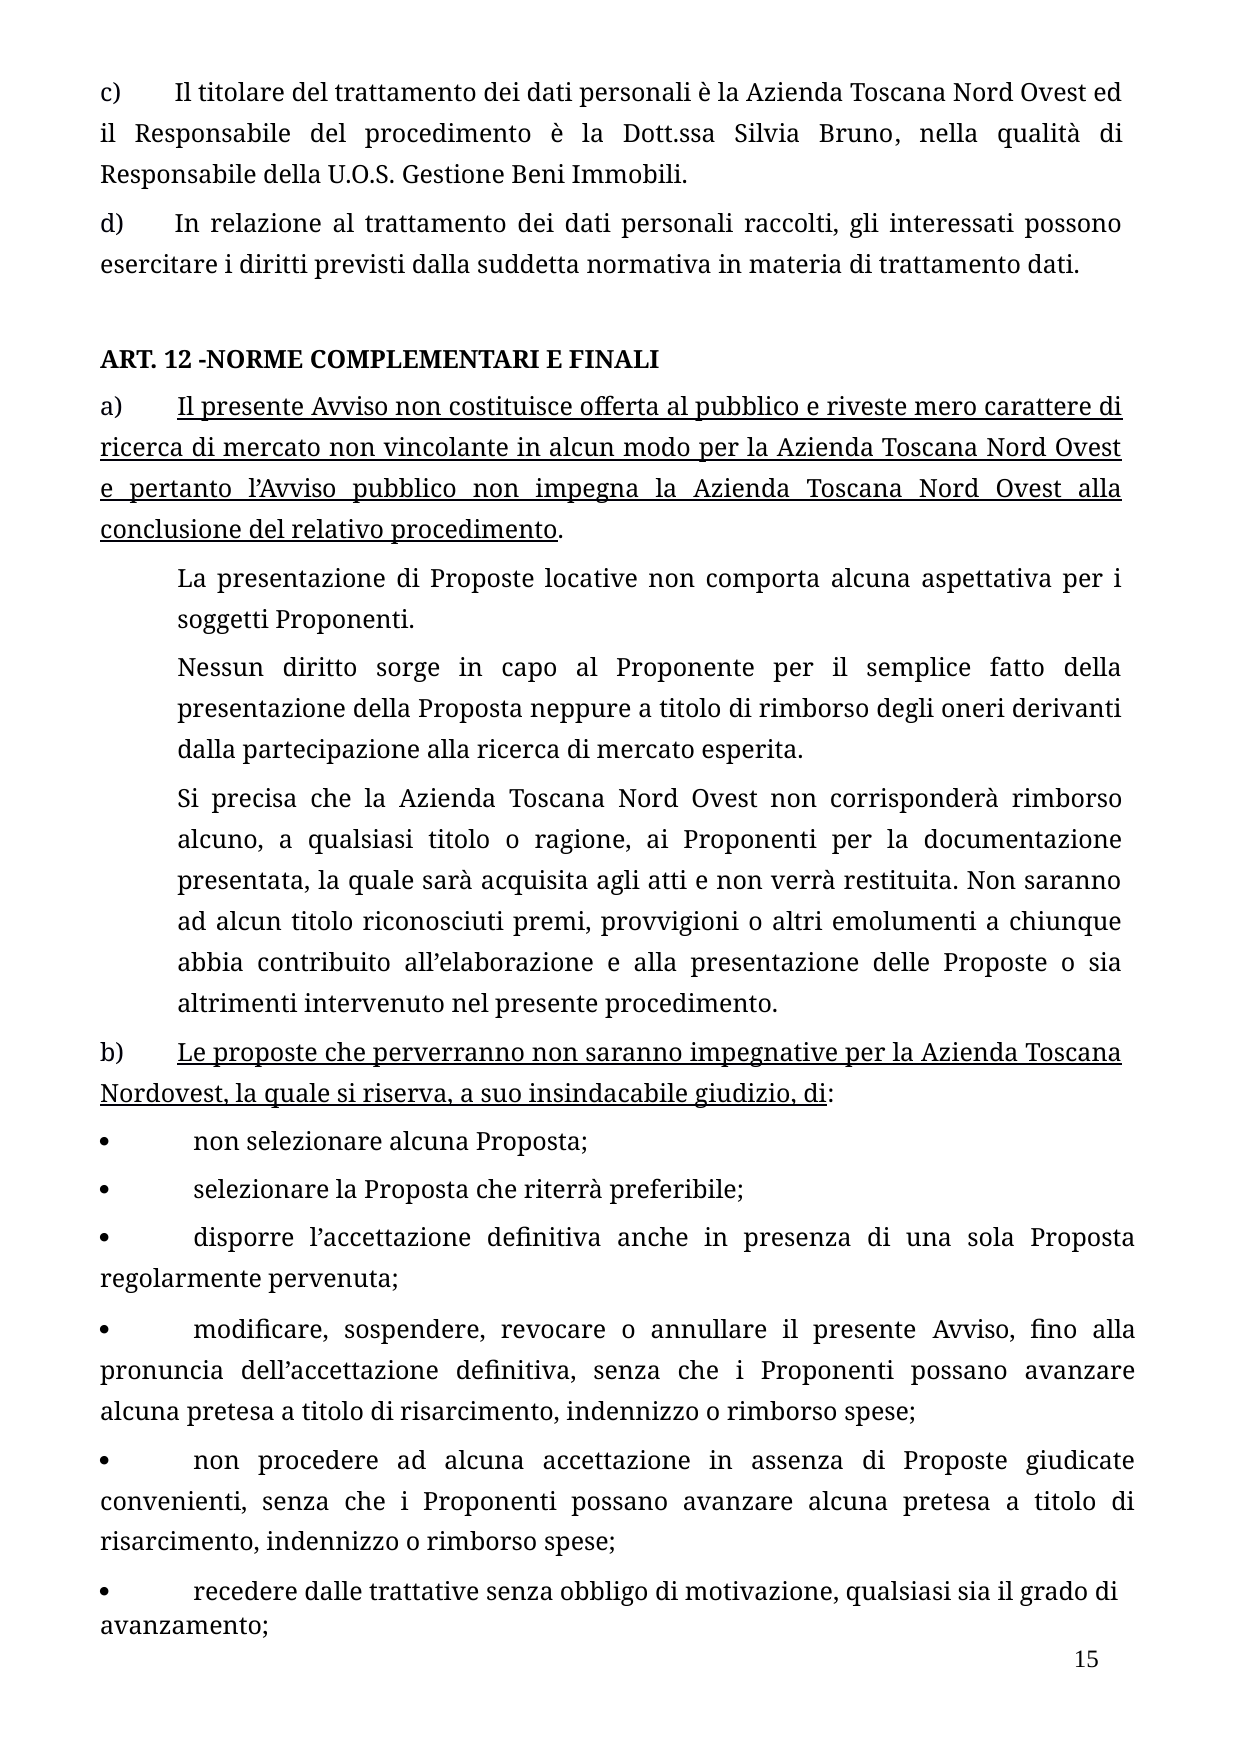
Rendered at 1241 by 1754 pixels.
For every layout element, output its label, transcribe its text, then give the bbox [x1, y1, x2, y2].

list non selezionare alcuna Proposta; [100, 1124, 1136, 1158]
list modificare, sospendere, revocare o annullare il presente Avviso, fino alla pronuncia dell’accettazione definitiva, senza che i Proponenti possano avanzare alcuna pretesa a titolo di risarcimento, indennizzo o rimborso spese; [100, 1311, 1136, 1427]
list recedere dalle trattative senza obbligo di motivazione, qualsiasi sia il grado di avanzamento; [100, 1573, 1136, 1641]
list Il presente Avviso non costituisce offerta al pubblico e riveste mero carattere di ricerca di mercato non vincolante in alcun modo per la Azienda Toscana Nord Ovest e pertanto l’Avviso pubblico non impegna la Azienda Toscana Nord Ovest alla conclusione del relativo procedimento. [100, 389, 1123, 546]
list selezionare la Proposta che riterrà preferibile; [100, 1172, 1136, 1206]
text Si precisa che la Azienda Toscana Nord Ovest non corrisponderà rimborso alcuno, a qualsiasi titolo o ragione, ai Proponenti per la documentazione presentata, la quale sarà acquisita agli atti e non verrà restituita. Non saranno ad alcun titolo riconosciuti premi, provvigioni o altri emolumenti a chiunque abbia contribuito all’elaborazione e alla presentazione delle Proposte o sia altrimenti intervenuto nel presente procedimento. [177, 781, 1123, 1019]
text Nessun diritto sorge in capo al Proponente per il semplice fatto della presentazione della Proposta neppure a titolo di rimborso degli oneri derivanti dalla partecipazione alla ricerca di mercato esperita. [177, 650, 1123, 766]
list In relazione al trattamento dei dati personali raccolti, gli interessati possono esercitare i diritti previsti dalla suddetta normativa in materia di trattamento dati. [100, 206, 1123, 281]
list Le proposte che perverranno non saranno impegnative per la Azienda Toscana Nordovest, la quale si riserva, a suo insindacabile giudizio, di: [100, 1034, 1123, 1109]
text La presentazione di Proposte locative non comporta alcuna aspettativa per i soggetti Proponenti. [177, 561, 1123, 636]
list non procedere ad alcuna accettazione in assenza di Proposte giudicate convenienti, senza che i Proponenti possano avanzare alcuna pretesa a titolo di risarcimento, indennizzo o rimborso spese; [100, 1442, 1136, 1558]
list disporre l’accettazione definitiva anche in presenza di una sola Proposta regolarmente pervenuta; [100, 1220, 1136, 1295]
text ART. 12 -NORME COMPLEMENTARI E FINALI [100, 342, 1136, 376]
list Il titolare del trattamento dei dati personali è la Azienda Toscana Nord Ovest ed il Responsabile del procedimento è la Dott.ssa Silvia Bruno, nella qualità di Responsabile della U.O.S. Gestione Beni Immobili. [100, 75, 1123, 191]
